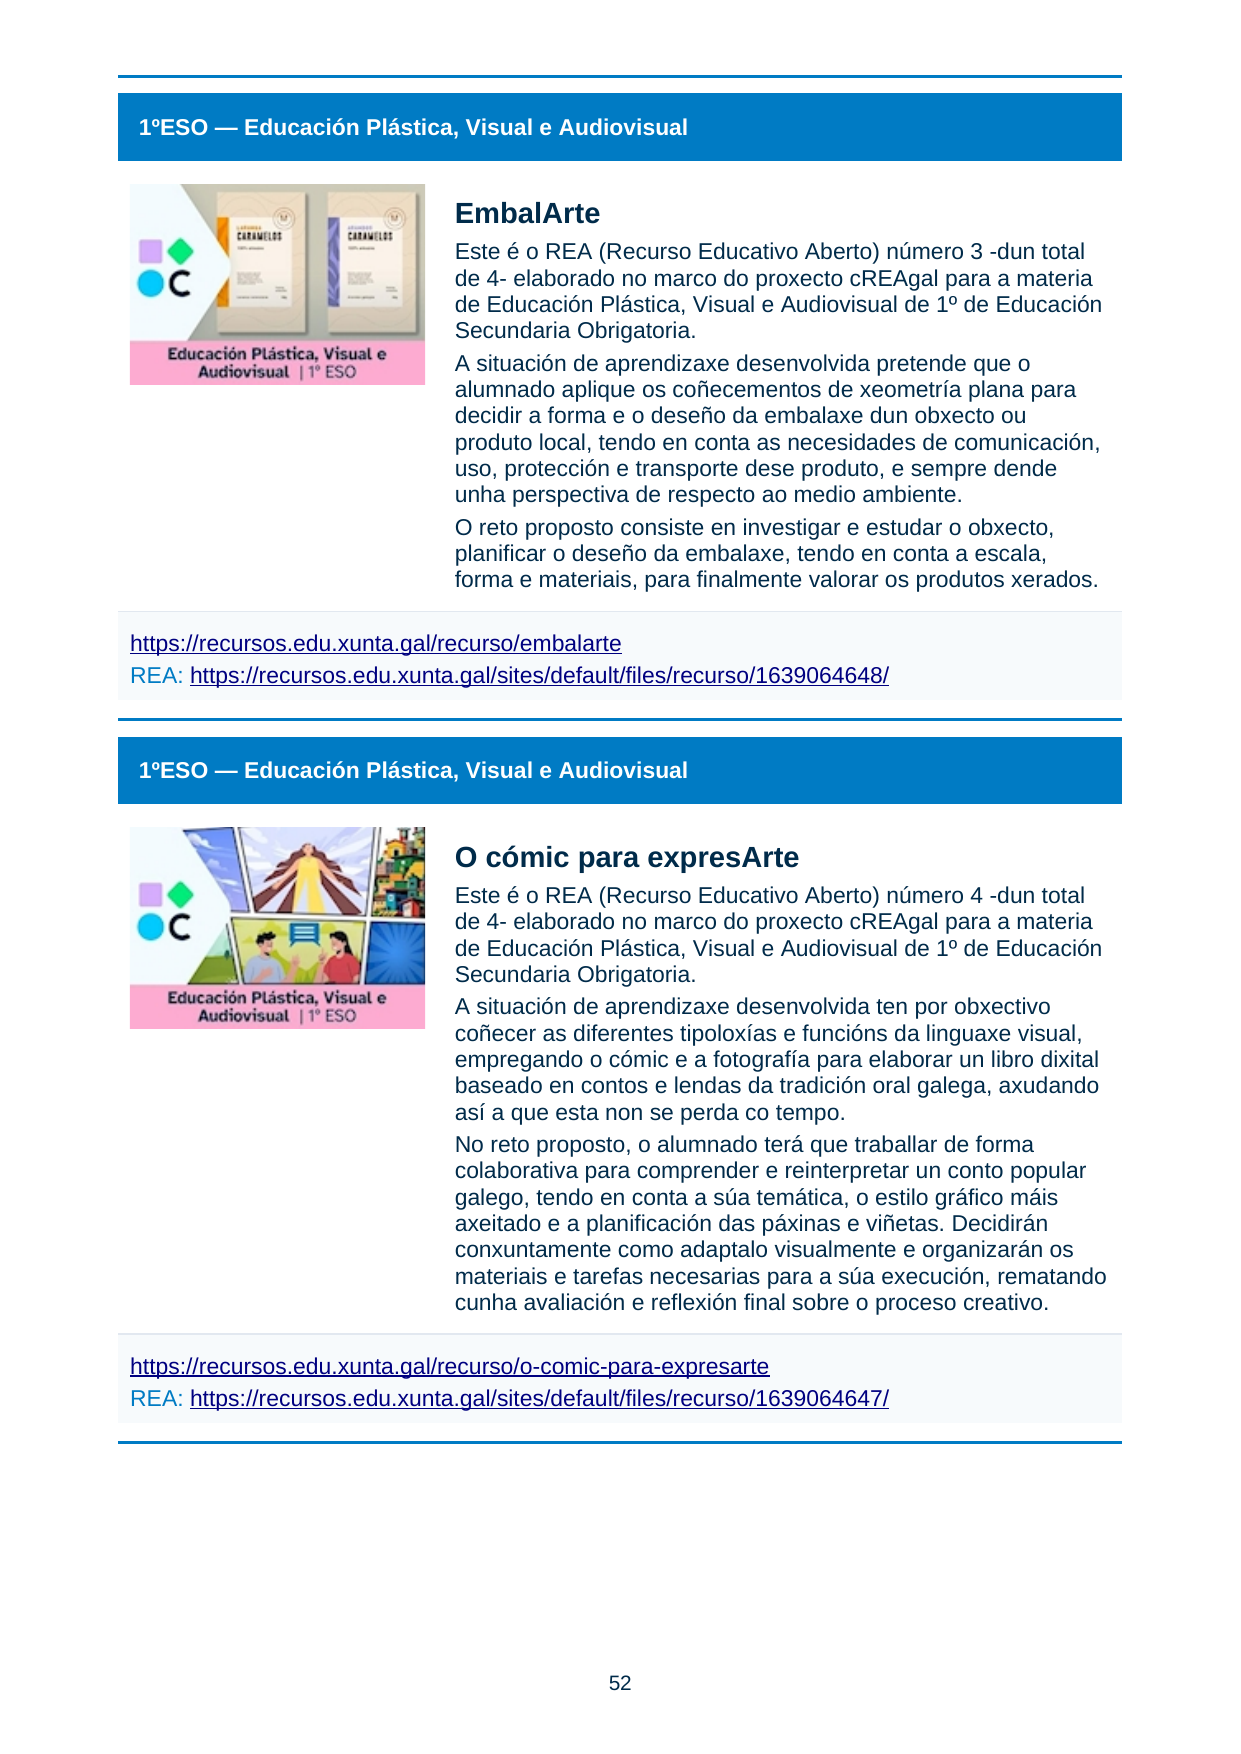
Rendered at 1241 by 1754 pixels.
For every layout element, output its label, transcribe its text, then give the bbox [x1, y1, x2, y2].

picture [129, 184, 426, 385]
table_header 1ºESO — Educación Plástica, Visual e Audiovisual [118, 93, 1122, 161]
picture [129, 827, 426, 1029]
table_header EmbalArte Este é o REA (Recurso Educativo Aberto) número 3 -dun total de 4- elaborado no marco do proxecto cREAgal para a materia de Educación Plástica, Visual e Audiovisual de 1º de Educación Secundaria Obrigatoria. A situación de aprendizaxe desenvolvida pretende que o alumnado aplique os coñecementos de xeometría plana para decidir a forma e o deseño da embalaxe dun obxecto ou produto local, tendo en conta as necesidades de comunicación, uso, protección e transporte dese produto, e sempre dende unha perspectiva de respecto ao medio ambiente. O reto proposto consiste en investigar e estudar o obxecto, planificar o deseño da embalaxe, tendo en conta a escala, forma e materiais, para finalmente valorar os produtos xerados. [443, 173, 1122, 611]
table_cell https://recursos.edu.xunta.gal/recurso/o-comic-para-expresarte REA: https://recursos.edu.xunta.gal/sites/default/files/recurso/1639064647/ [118, 1335, 1122, 1423]
table_header [118, 173, 443, 611]
table_header 1ºESO — Educación Plástica, Visual e Audiovisual [118, 737, 1122, 804]
table_header O cómic para expresArte Este é o REA (Recurso Educativo Aberto) número 4 -dun total de 4- elaborado no marco do proxecto cREAgal para a materia de Educación Plástica, Visual e Audiovisual de 1º de Educación Secundaria Obrigatoria. A situación de aprendizaxe desenvolvida ten por obxectivo coñecer as diferentes tipoloxías e funcións da linguaxe visual, empregando o cómic e a fotografía para elaborar un libro dixital baseado en contos e lendas da tradición oral galega, axudando así a que esta non se perda co tempo. No reto proposto, o alumnado terá que traballar de forma colaborativa para comprender e reinterpretar un conto popular galego, tendo en conta a súa temática, o estilo gráfico máis axeitado e a planificación das páxinas e viñetas. Decidirán conxuntamente como adaptalo visualmente e organizarán os materiais e tarefas necesarias para a súa execución, rematando cunha avaliación e reflexión final sobre o proceso creativo. [443, 816, 1122, 1333]
table_cell https://recursos.edu.xunta.gal/recurso/embalarte REA: https://recursos.edu.xunta.gal/sites/default/files/recurso/1639064648/ [118, 612, 1122, 700]
table_header [118, 816, 443, 1333]
